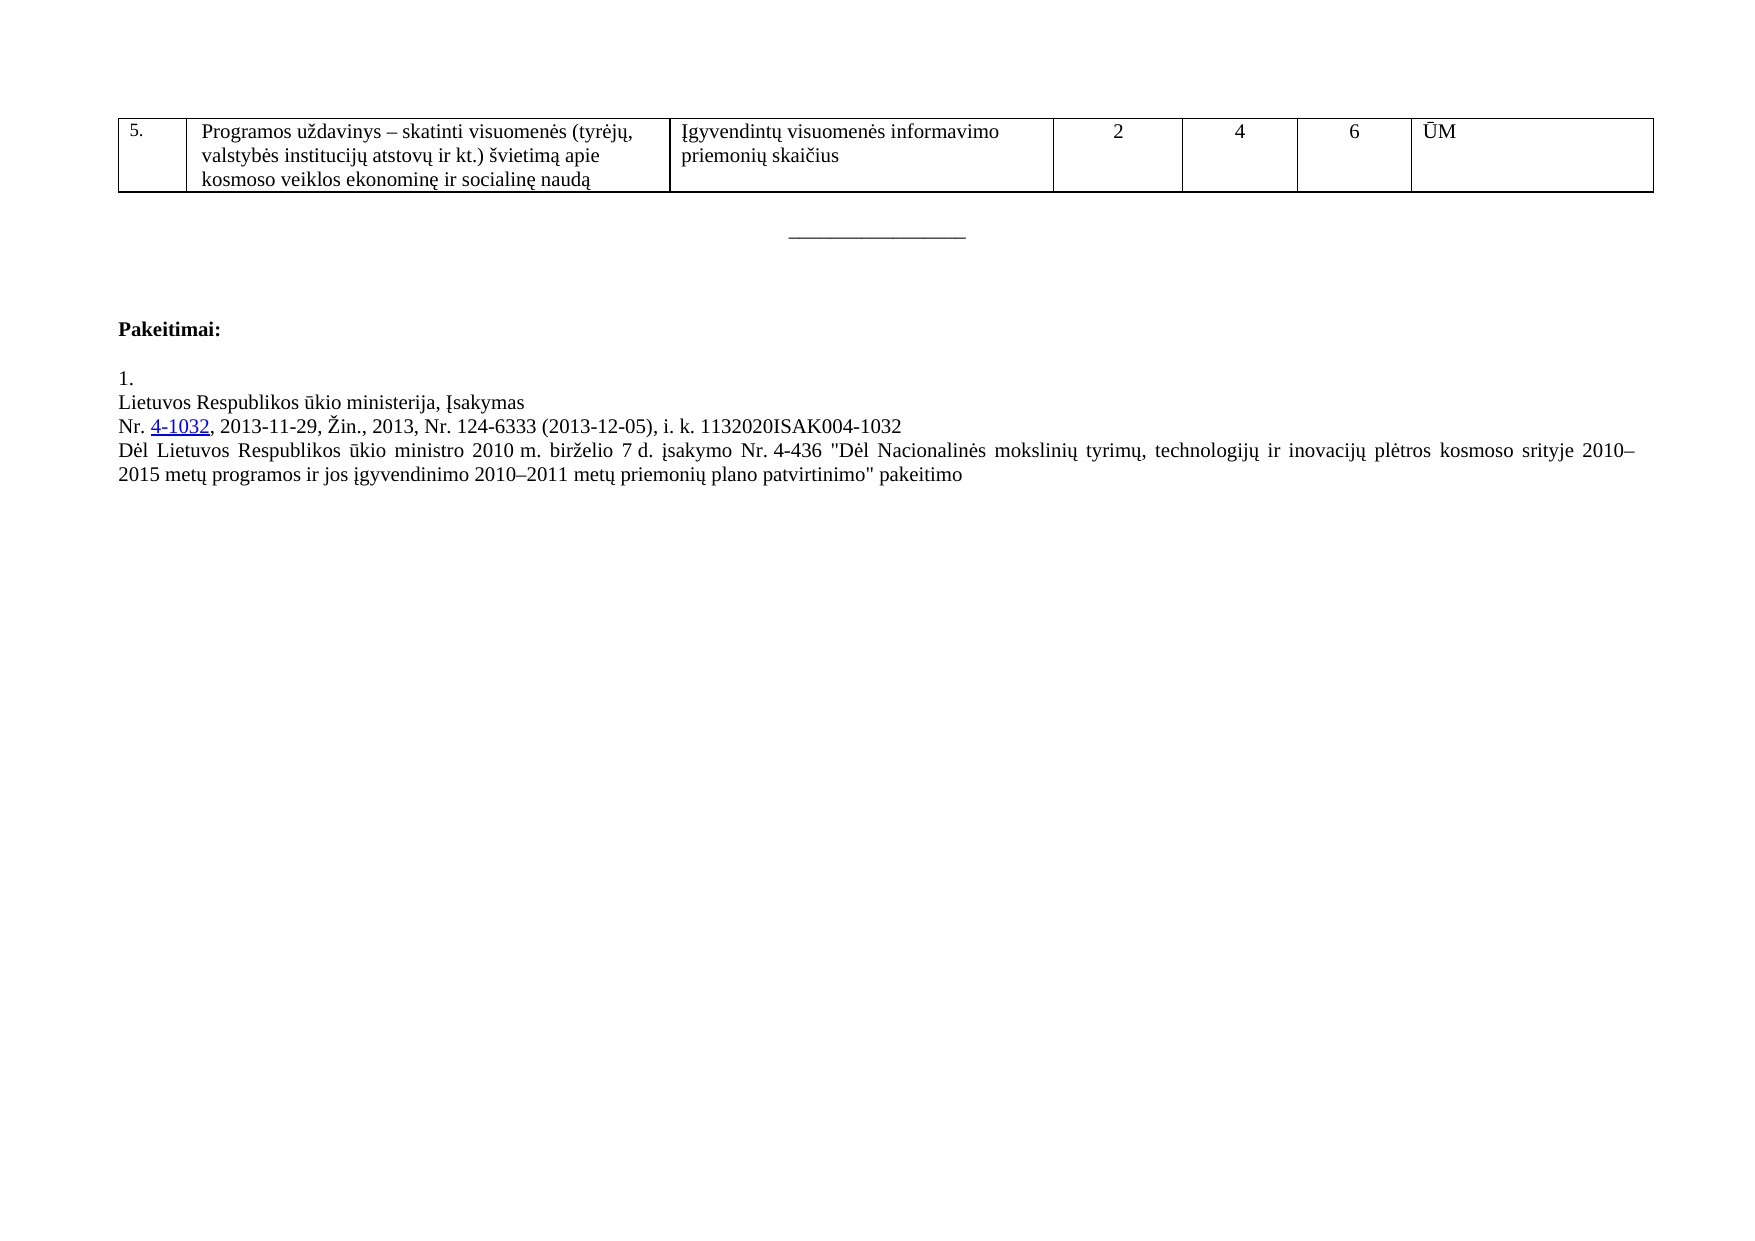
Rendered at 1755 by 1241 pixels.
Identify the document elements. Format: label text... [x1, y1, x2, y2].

table_cell 5. [119, 119, 186, 191]
table_cell 4 [1183, 119, 1297, 191]
text Lietuvos Respublikos ūkio ministerija, Įsakymas [118, 389, 1636, 414]
table_cell Įgyvendintų visuomenės informavimo priemonių skaičius [671, 119, 1053, 191]
text _________________ [118, 216, 1636, 241]
text 1. [118, 366, 1636, 389]
table_cell 2 [1054, 119, 1182, 191]
text Dėl Lietuvos Respublikos ūkio ministro 2010 m. birželio 7 d. įsakymo Nr. 4-436 "Dėl Nacionalinės mokslinių tyrimų, technologijų ir inovacijų plėtros kosmoso srityje 2010–2015 metų programos ir jos įgyvendinimo 2010–2011 metų priemonių plano patvirtinimo" pakeitimo [118, 438, 1636, 486]
text Nr. 4-1032, 2013-11-29, Žin., 2013, Nr. 124-6333 (2013-12-05), i. k. 1132020ISAK004-1032 [118, 414, 1636, 438]
table_cell 6 [1298, 119, 1411, 191]
text Pakeitimai: [118, 317, 1636, 341]
table_cell ŪM [1412, 119, 1653, 191]
table_cell Programos uždavinys – skatinti visuomenės (tyrėjų, valstybės institucijų atstovų ir kt.) švietimą apie kosmoso veiklos ekonominę ir socialinę naudą [187, 119, 669, 191]
